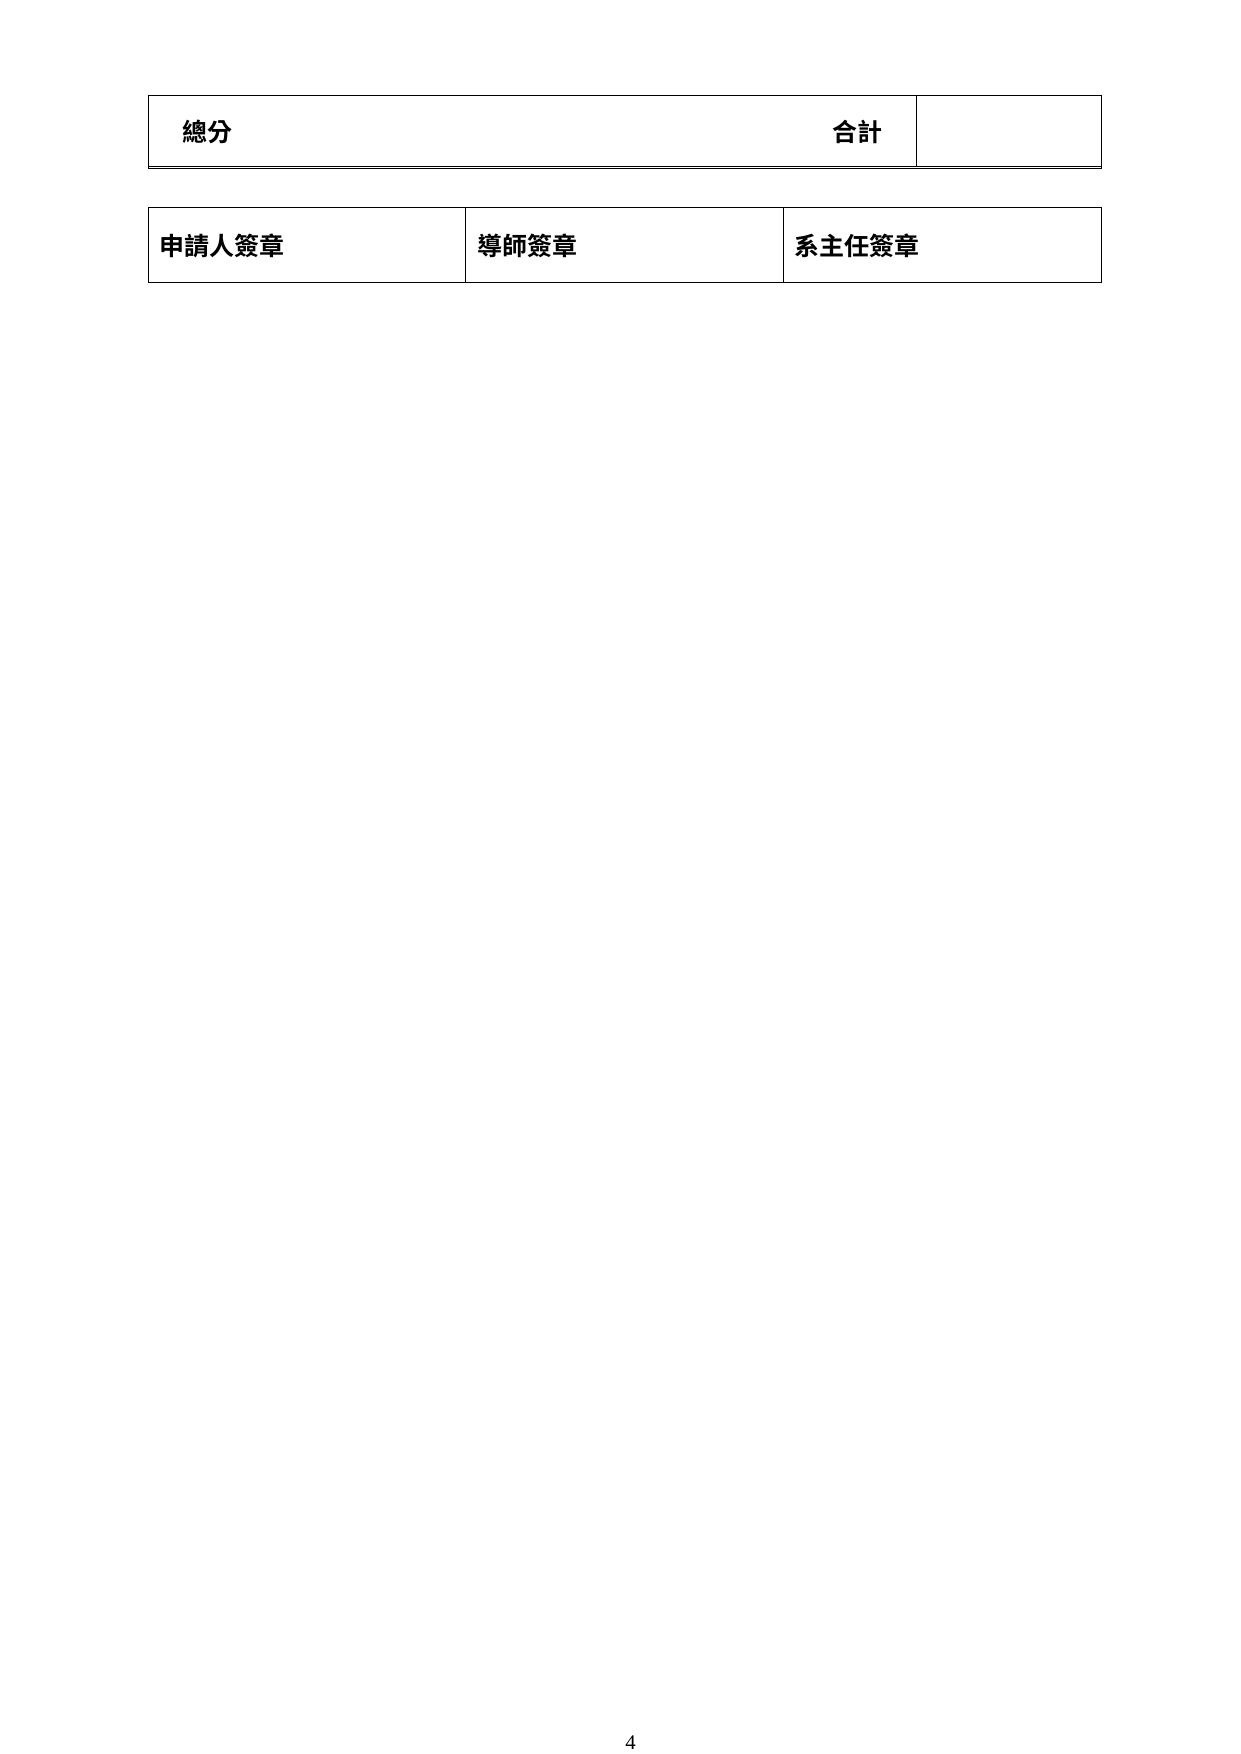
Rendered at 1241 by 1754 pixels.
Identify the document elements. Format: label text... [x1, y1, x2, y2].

table_header 系主任簽章 [784, 208, 1101, 282]
table_cell 總分 合計 [149, 96, 916, 166]
table_header 申請人簽章 [149, 208, 465, 282]
table_header 導師簽章 [466, 208, 783, 282]
table_cell [917, 96, 1101, 166]
